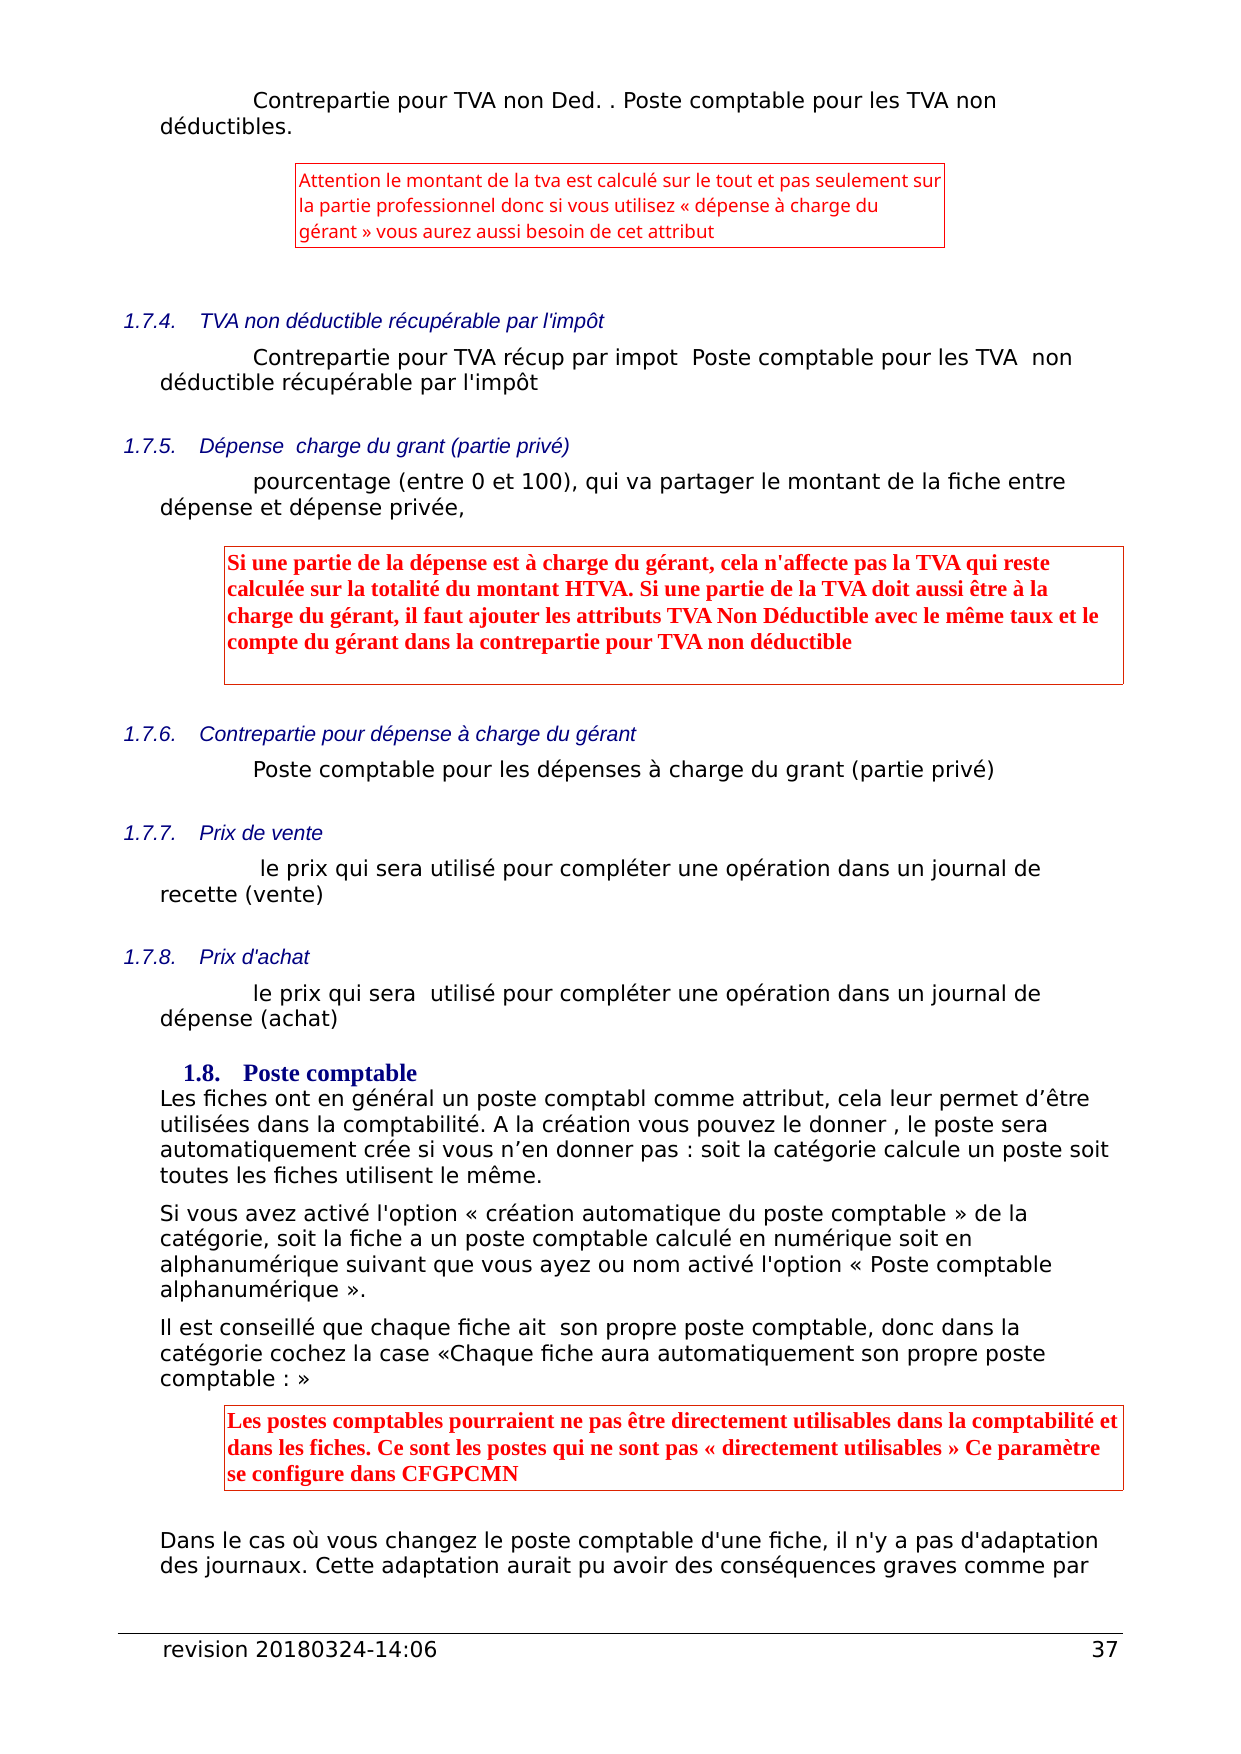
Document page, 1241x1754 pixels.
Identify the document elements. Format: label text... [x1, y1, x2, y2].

subtitle Dépense charge du grant (partie privé) [117, 433, 1123, 458]
text Les postes comptables pourraient ne pas être directement utilisables dans la comptabilité et dans les fiches. Ce sont les postes qui ne sont pas « directement utilisables » Ce paramètre se configure dans CFGPCMN [225, 1406, 1123, 1490]
text Contrepartie pour TVA non Ded. . Poste comptable pour les TVA non déductibles. [159, 88, 1123, 139]
text pourcentage (entre 0 et 100), qui va partager le montant de la fiche entre dépense et dépense privée, [159, 469, 1123, 521]
text Attention le montant de la tva est calculé sur le tout et pas seulement sur la partie professionnel donc si vous utilisez « dépense à charge du gérant » vous aurez aussi besoin de cet attribut [296, 164, 944, 247]
text Dans le cas où vous changez le poste comptable d'une fiche, il n'y a pas d'adaptation des journaux. Cette adaptation aurait pu avoir des conséquences graves comme par [159, 1528, 1123, 1579]
text Poste comptable pour les dépenses à charge du grant (partie privé) [159, 757, 1123, 783]
text Les fiches ont en général un poste comptabl comme attribut, cela leur permet d’être utilisées dans la comptabilité. A la création vous pouvez le donner , le poste sera automatiquement crée si vous n’en donner pas : soit la catégorie calcule un poste soit toutes les fiches utilisent le même. [159, 1086, 1123, 1188]
subtitle TVA non déductible récupérable par l'impôt [117, 309, 1123, 333]
text Si vous avez activé l'option « création automatique du poste comptable » de la catégorie, soit la fiche a un poste comptable calculé en numérique soit en alphanumérique suivant que vous ayez ou nom activé l'option « Poste comptable alphanumérique ». [159, 1201, 1123, 1303]
text le prix qui sera utilisé pour compléter une opération dans un journal de recette (vente) [159, 856, 1123, 907]
subtitle Poste comptable [177, 1058, 1123, 1086]
text Si une partie de la dépense est à charge du gérant, cela n'affecte pas la TVA qui reste calculée sur la totalité du montant HTVA. Si une partie de la TVA doit aussi être à la charge du gérant, il faut ajouter les attributs TVA Non Déductible avec le même taux et le compte du gérant dans la contrepartie pour TVA non déductible [225, 547, 1123, 654]
subtitle Contrepartie pour dépense à charge du gérant [117, 721, 1123, 746]
text Il est conseillé que chaque fiche ait son propre poste comptable, donc dans la catégorie cochez la case «Chaque fiche aura automatiquement son propre poste comptable : » [159, 1316, 1123, 1392]
text Contrepartie pour TVA récup par impot Poste comptable pour les TVA non déductible récupérable par l'impôt [159, 345, 1123, 396]
text le prix qui sera utilisé pour compléter une opération dans un journal de dépense (achat) [159, 981, 1123, 1032]
subtitle Prix de vente [117, 820, 1123, 845]
subtitle Prix d'achat [117, 945, 1123, 969]
